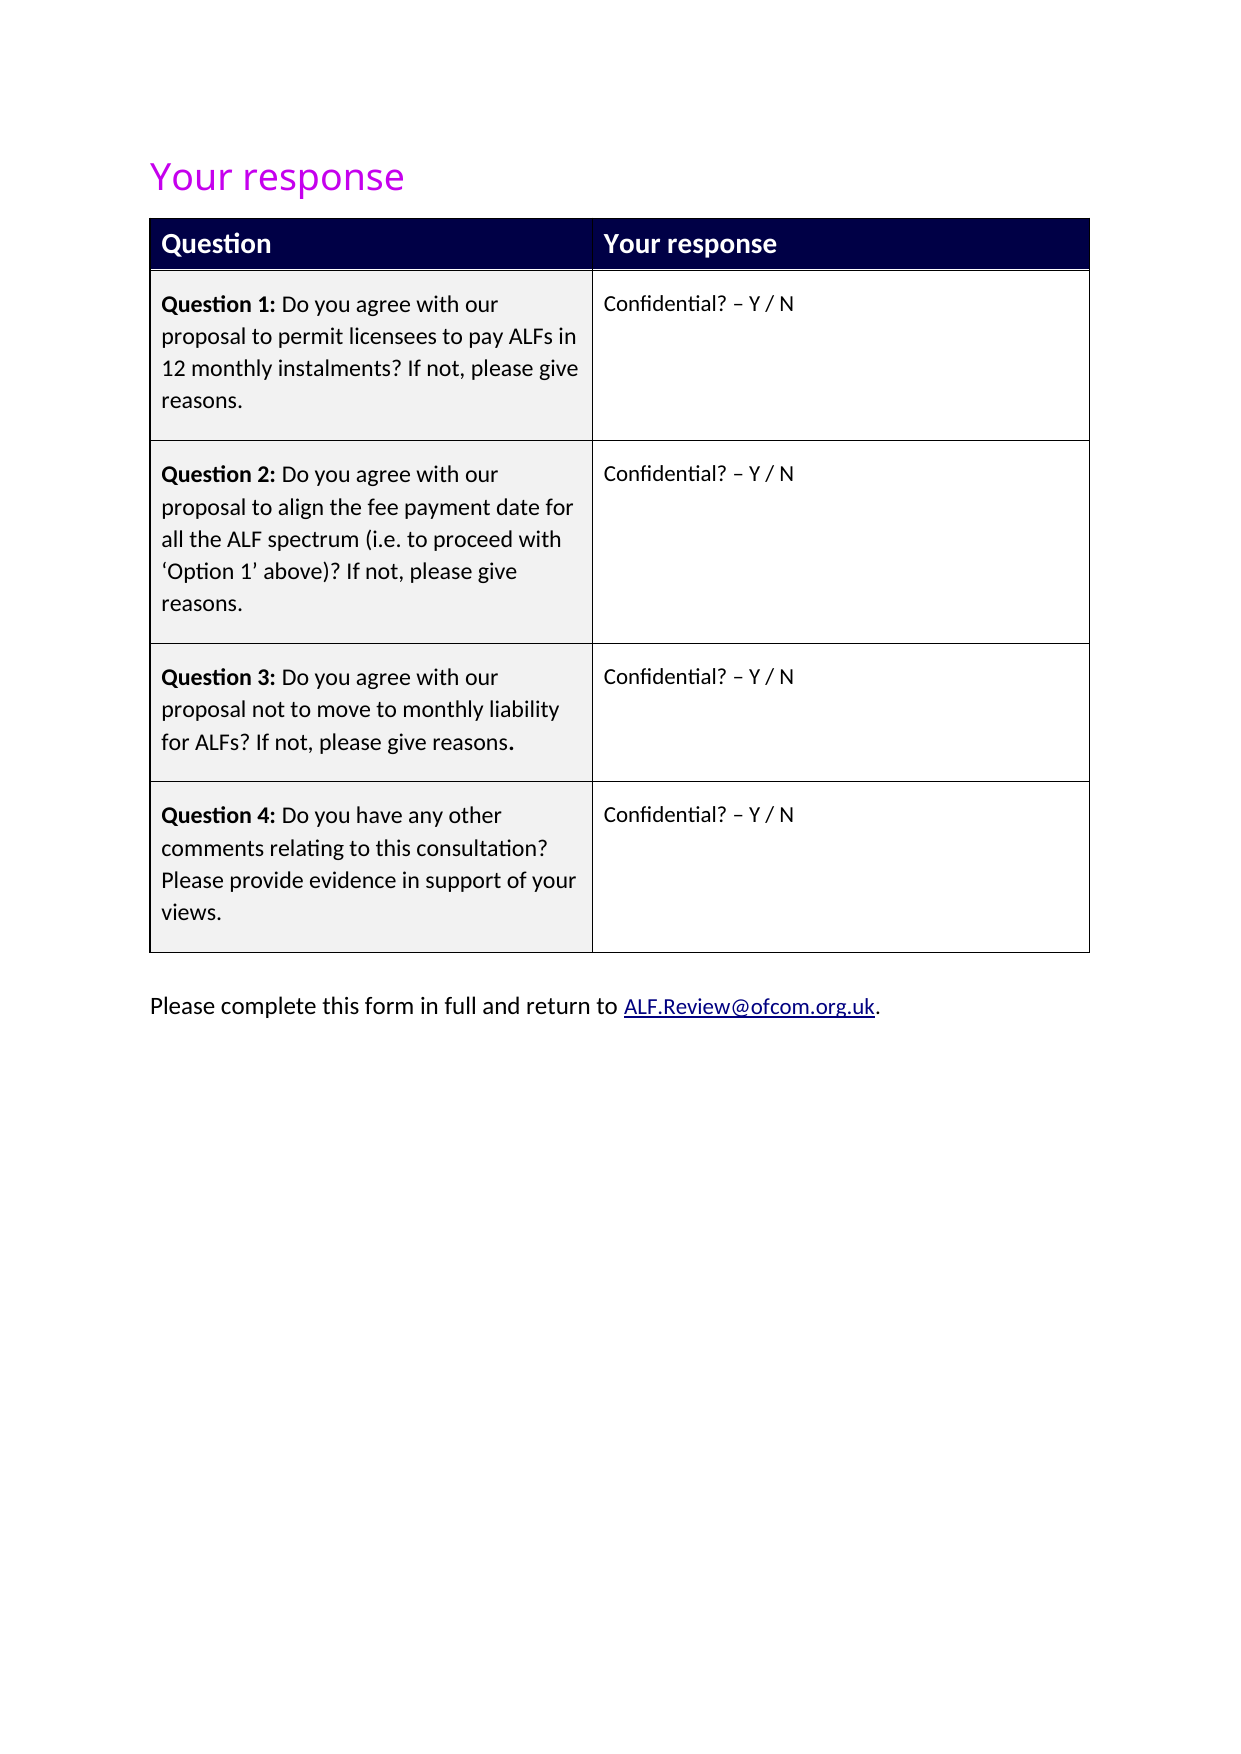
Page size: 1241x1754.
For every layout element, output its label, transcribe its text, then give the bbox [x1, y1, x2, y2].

table_cell Question 4: Do you have any other comments relating to this consultation? Please provide evidence in support of your views. [151, 782, 592, 952]
table_cell Confidential? – Y / N [593, 782, 1089, 952]
table_cell Confidential? – Y / N [593, 644, 1089, 781]
subtitle Your response [150, 150, 1090, 201]
table_cell Question 2: Do you agree with our proposal to align the fee payment date for all the ALF spectrum (i.e. to proceed with ‘Option 1’ above)? If not, please give reasons. [151, 441, 592, 643]
table_cell Question 1: Do you agree with our proposal to permit licensees to pay ALFs in 12 monthly instalments? If not, please give reasons. [151, 271, 592, 440]
table_header Your response [593, 219, 1089, 269]
text Please complete this form in full and return to ALF.Review@ofcom.org.uk. [150, 990, 1090, 1021]
table_header Question [151, 219, 592, 269]
table_cell Confidential? – Y / N [593, 441, 1089, 643]
table_cell Question 3: Do you agree with our proposal not to move to monthly liability for ALFs? If not, please give reasons. [151, 644, 592, 781]
table_cell Confidential? – Y / N [593, 271, 1089, 440]
